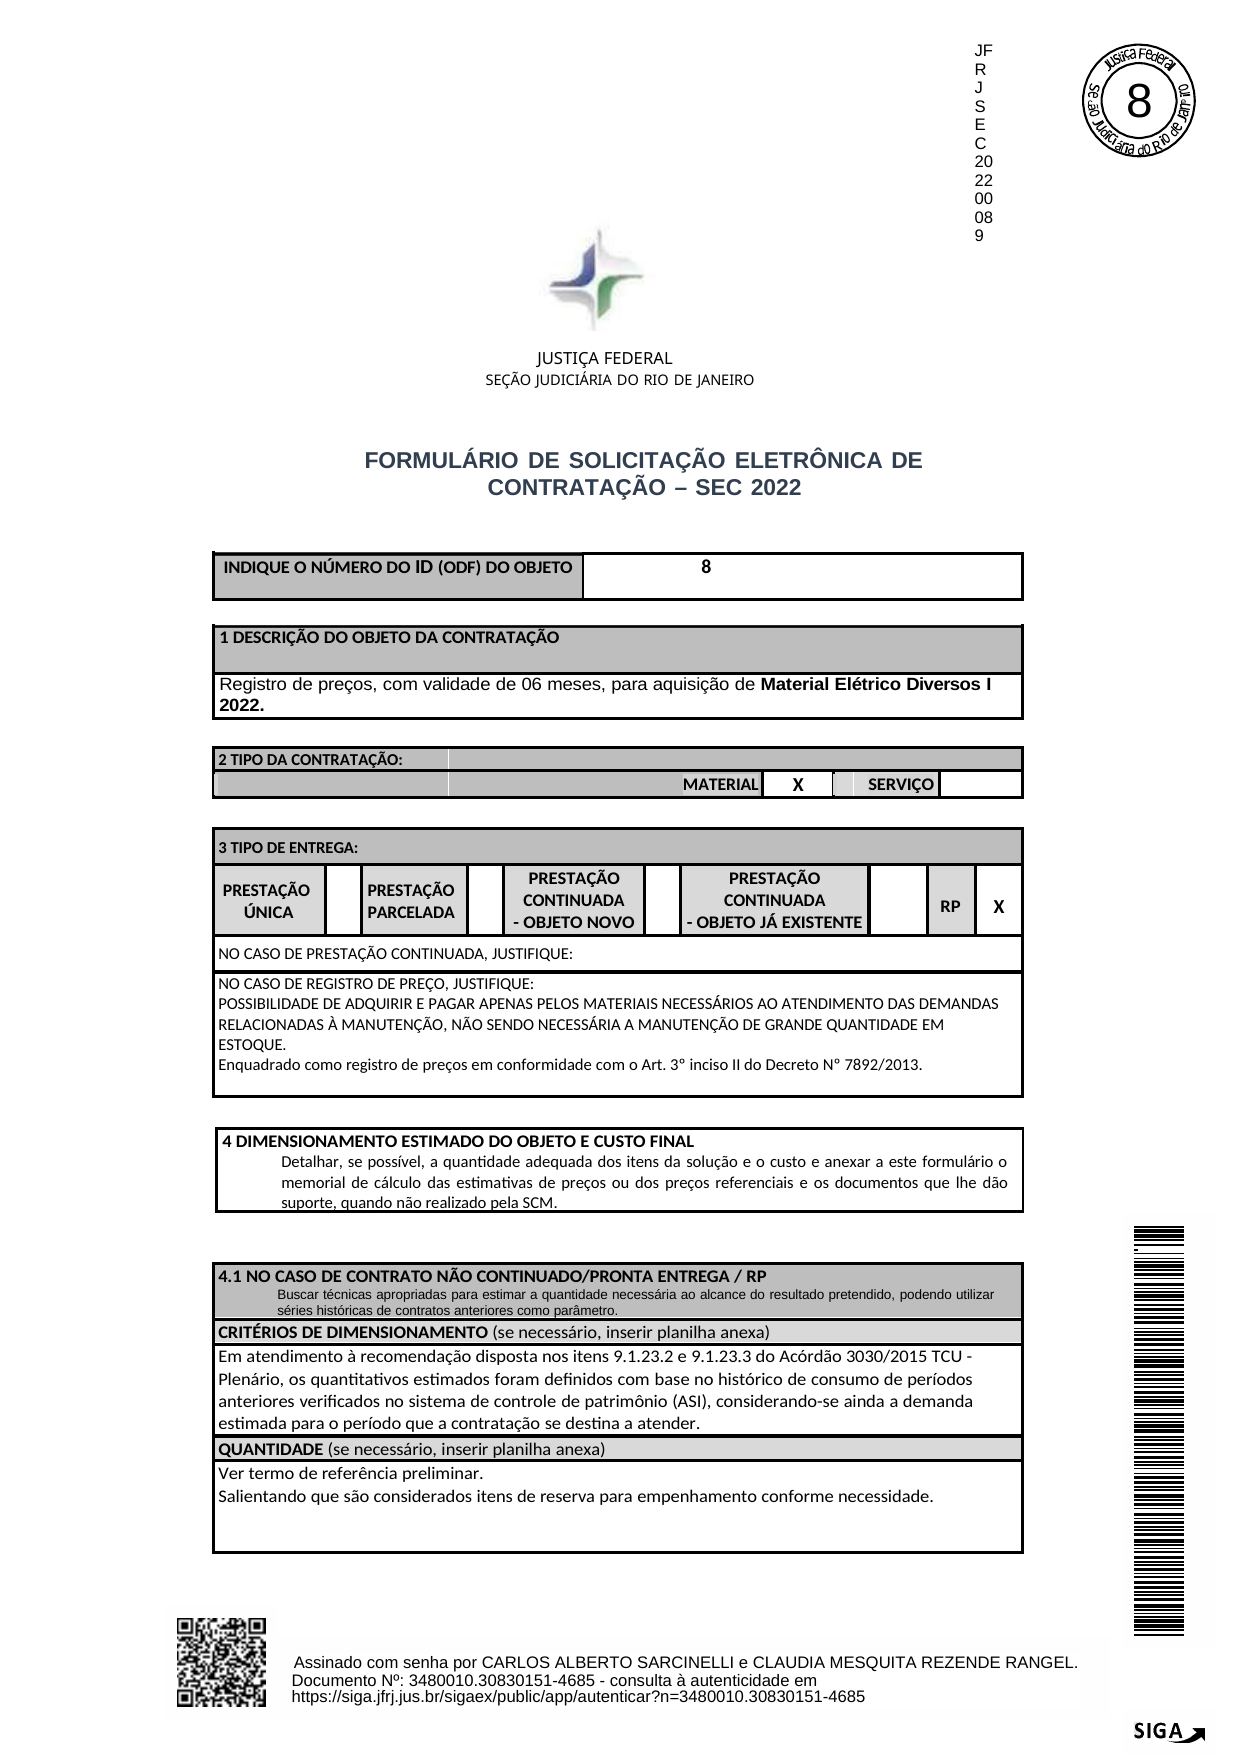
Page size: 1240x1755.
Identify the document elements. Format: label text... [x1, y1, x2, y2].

table_cell NO CASO DE PRESTAÇÃO CONTINUADA, JUSTIFIQUE: [215, 937, 1021, 970]
table_cell CRITÉRIOS DE DIMENSIONAMENTO (se necessário, inserir planilha anexa) [215, 1321, 1021, 1342]
text Detalhar, se possível, a quantidade adequada dos itens da solução e o custo e anexar a este formulário o memorial de cálculo das estimativas de preços ou dos preços referenciais e os documentos que lhe dão suporte, quando não realizado pela SCM. [281, 1152, 1008, 1210]
table_cell Ver termo de referência preliminar. Salientando que são considerados itens de reserva para empenhamento conforme necessidade. [215, 1462, 1021, 1551]
table_cell [646, 866, 679, 934]
table_cell [835, 772, 853, 796]
table_cell PRESTAÇÃO PARCELADA [363, 866, 466, 934]
table_cell X [764, 772, 832, 796]
table_cell RP [929, 866, 974, 934]
table_cell X [977, 866, 1021, 934]
text JUSTIÇA FEDERAL [0, 347, 1209, 369]
table_cell NO CASO DE REGISTRO DE PREÇO, JUSTIFIQUE: POSSIBILIDADE DE ADQUIRIR E PAGAR APENAS PELOS MATERIAIS NECESSÁRIOS AO ATENDIMENTO DAS DEMANDAS RELACIONADAS À MANUTENÇÃO, NÃO SENDO NECESSÁRIA A MANUTENÇÃO DE GRANDE QUANTIDADE EM ESTOQUE. Enquadrado como registro de preços em conformidade com o Art. 3º inciso II do Decreto Nº 7892/2013. [215, 974, 1021, 1094]
text ç [1087, 97, 1100, 106]
table_cell PRESTAÇÃO CONTINUADA - OBJETO JÁ EXISTENTE [682, 866, 867, 934]
table_cell [941, 772, 1021, 796]
table_cell SERVIÇO [854, 772, 938, 796]
table_cell PRESTAÇÃO CONTINUADA - OBJETO NOVO [505, 866, 643, 934]
table_cell [215, 772, 448, 796]
table_header 3 TIPO DE ENTREGA: [215, 830, 1021, 863]
table_header 2 TIPO DA CONTRATAÇÃO: [215, 749, 448, 769]
text FORMULÁRIO DE SOLICITAÇÃO ELETRÔNICA DE CONTRATAÇÃO – SEC 2022 [364, 447, 926, 501]
table_cell [327, 866, 360, 934]
table_cell PRESTAÇÃO ÚNICA [215, 866, 324, 934]
text e [1180, 95, 1193, 105]
table_header 4.1 NO CASO DE CONTRATO NÃO CONTINUADO/PRONTA ENTREGA / RP Buscar técnicas apropriadas para estimar a quantidade necessária ao alcance do resultado pretendido, podendo utilizar séries históricas de contratos anteriores como parâmetro. [215, 1265, 1021, 1317]
table_cell MATERIAL [449, 772, 761, 796]
table_cell Em atendimento à recomendação disposta nos itens 9.1.23.2 e 9.1.23.3 do Acórdão 3030/2015 TCU - Plenário, os quantitativos estimados foram definidos com base no histórico de consumo de períodos anteriores verificados no sistema de controle de patrimônio (ASI), considerando-se ainda a demanda estimada para o período que a contratação se destina a atender. [215, 1346, 1021, 1434]
table_cell [469, 866, 502, 934]
table_cell [871, 866, 926, 934]
table_header [449, 749, 1021, 769]
table_cell QUANTIDADE (se necessário, inserir planilha anexa) [215, 1438, 1021, 1459]
text SEÇÃO JUDICIÁRIA DO RIO DE JANEIRO [0, 370, 1239, 390]
text 4 DIMENSIONAMENTO ESTIMADO DO OBJETO E CUSTO FINAL [222, 1130, 1021, 1151]
